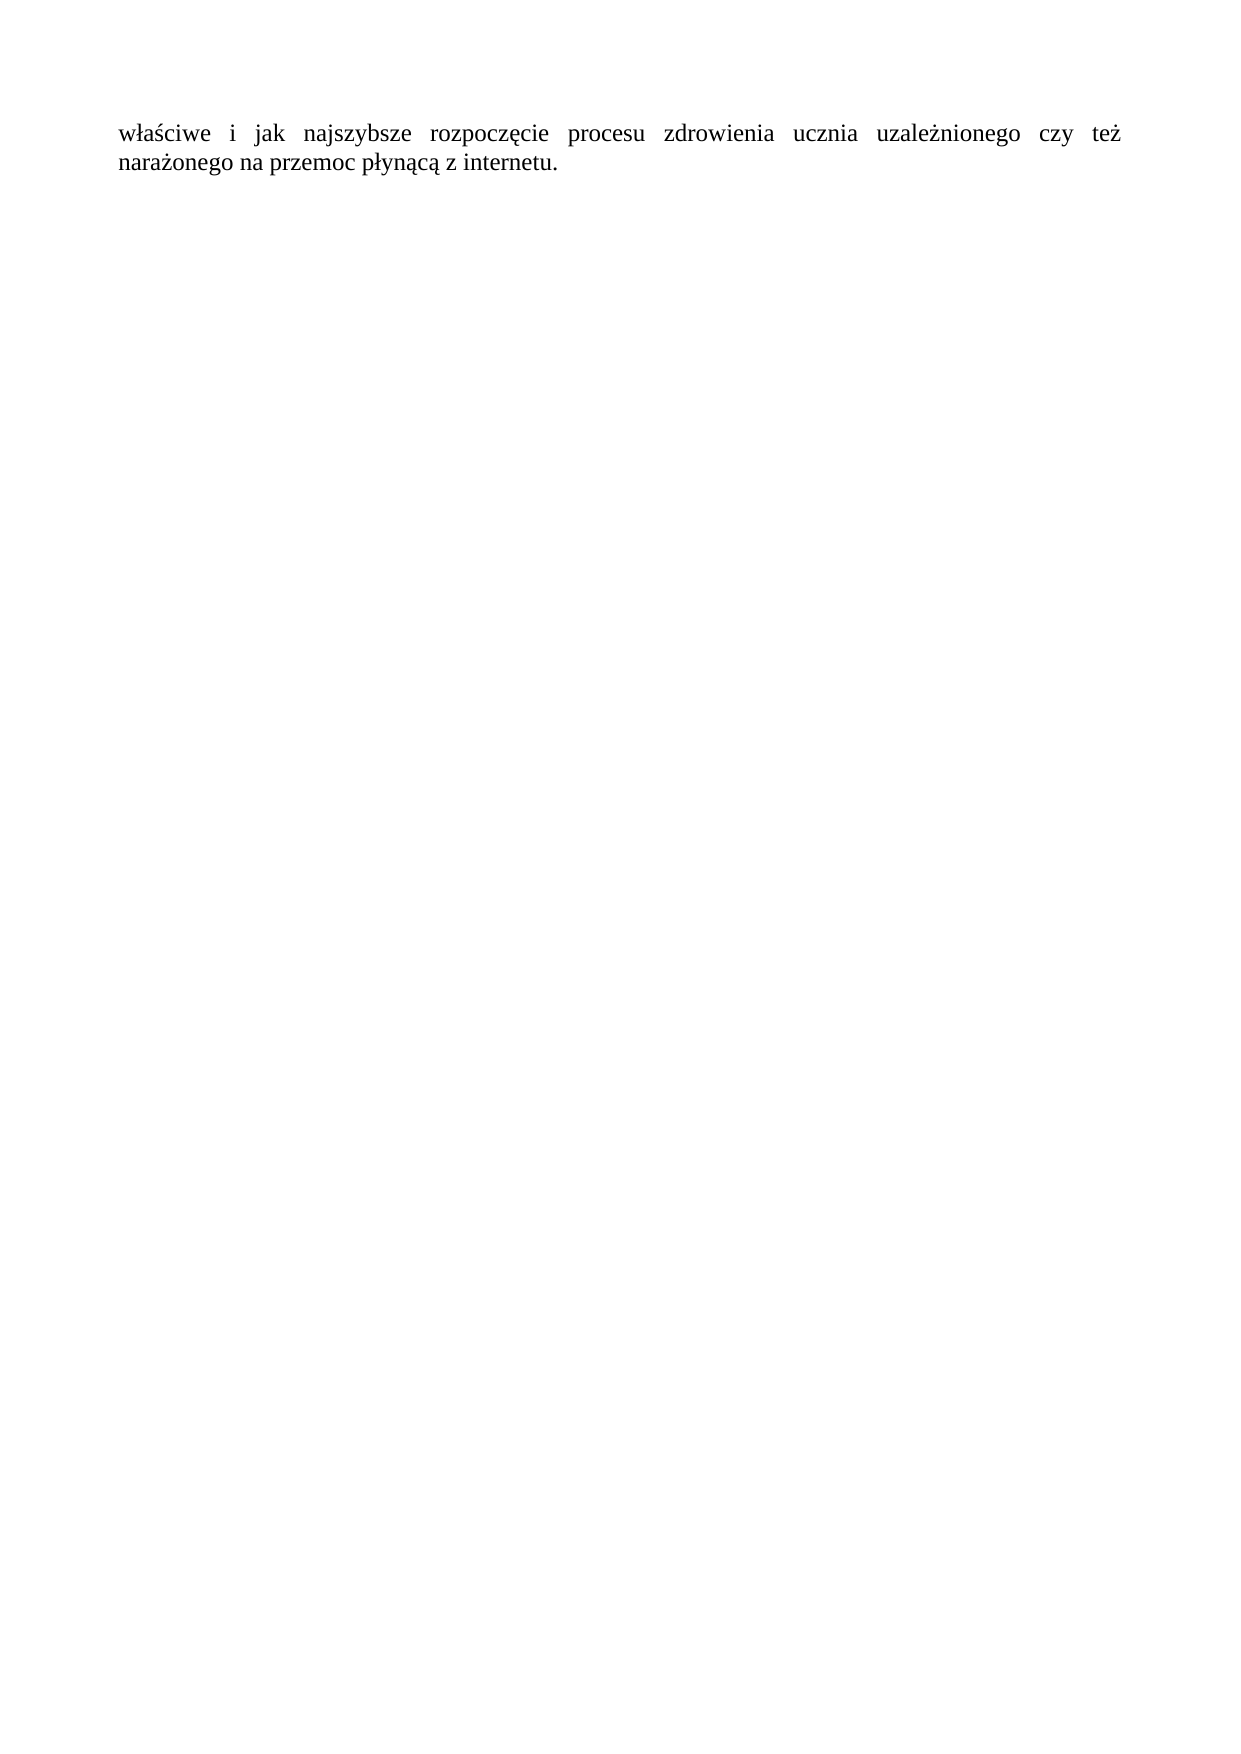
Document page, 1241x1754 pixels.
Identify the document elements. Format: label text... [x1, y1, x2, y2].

text właściwe i jak najszybsze rozpoczęcie procesu zdrowienia ucznia uzależnionego czy też narażonego na przemoc płynącą z internetu. [118, 118, 1122, 176]
